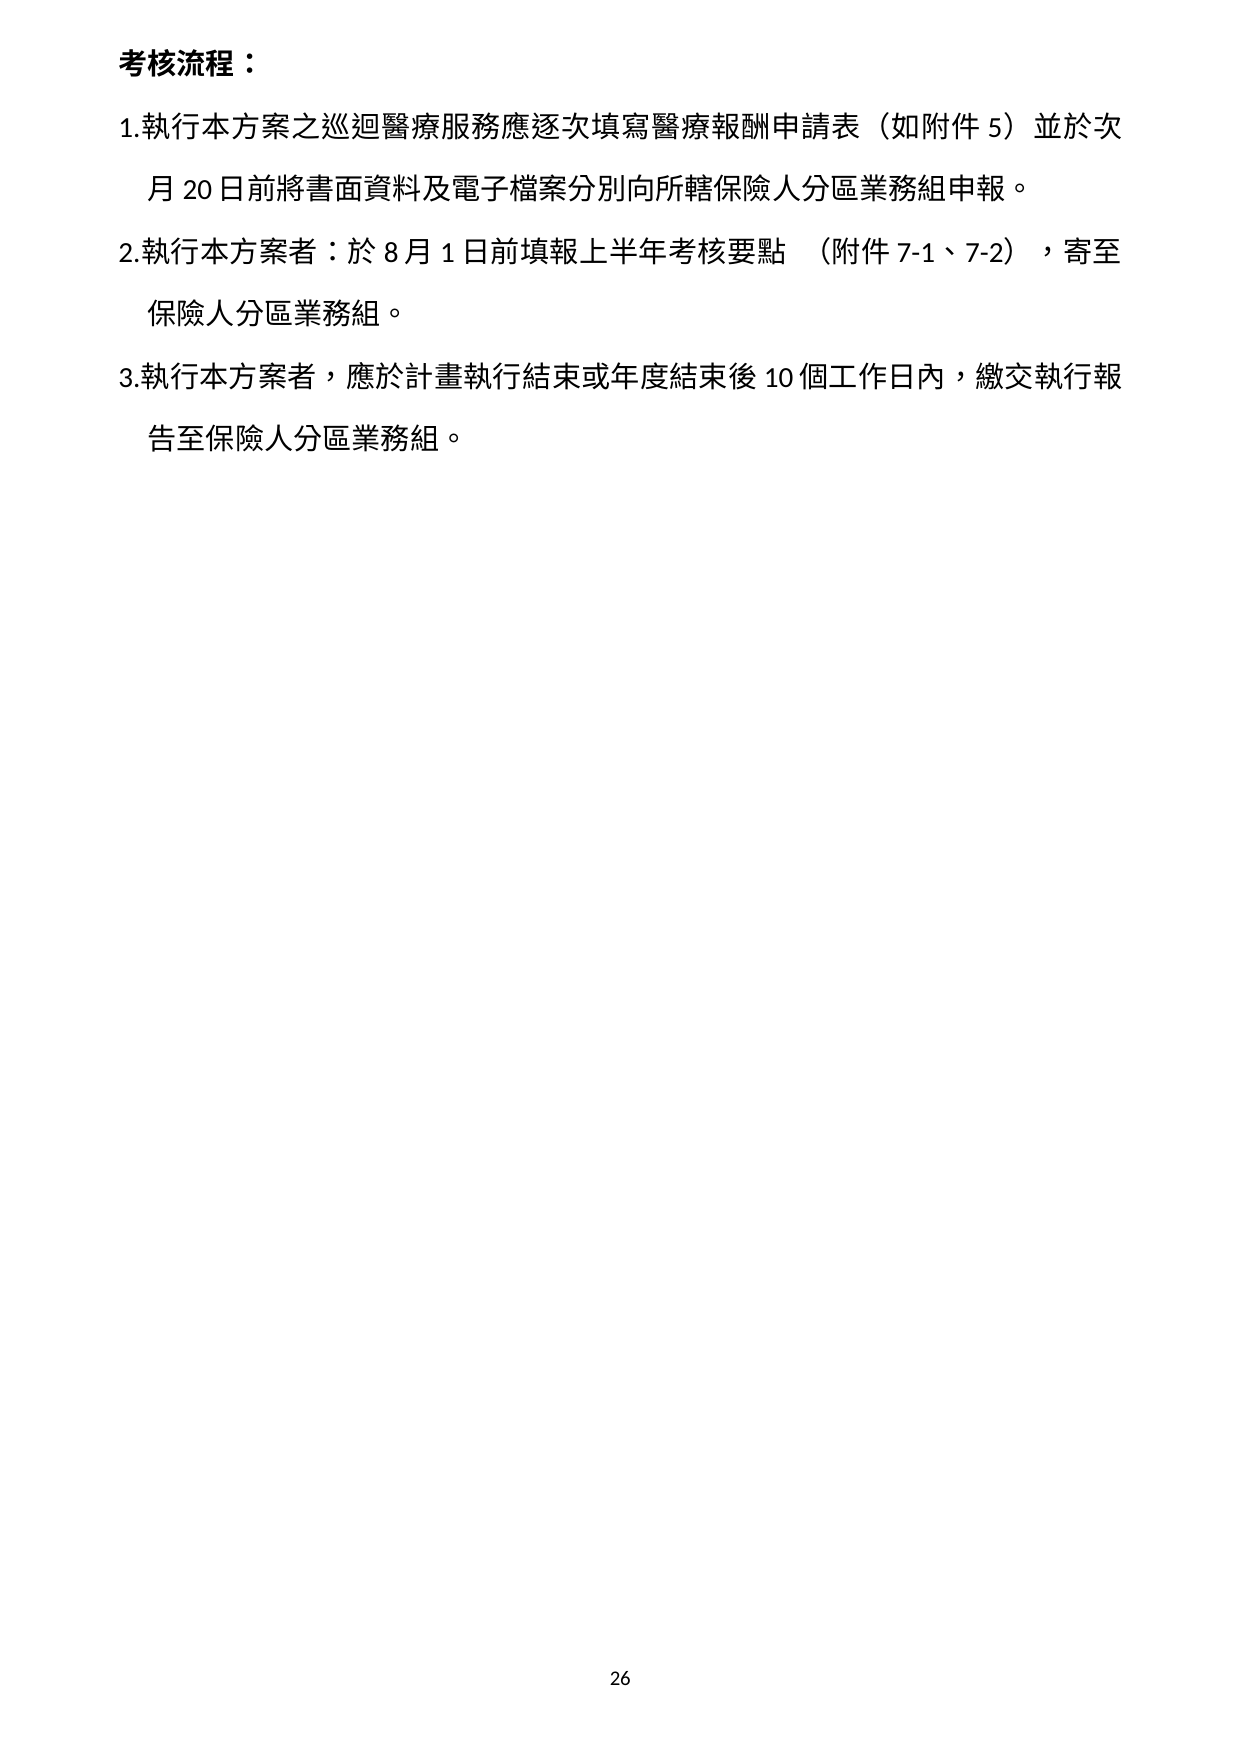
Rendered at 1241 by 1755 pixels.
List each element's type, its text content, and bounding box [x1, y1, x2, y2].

text 考核流程： [118, 20, 1122, 83]
text 3.執行本方案者，應於計畫執行結束或年度結束後10個工作日內，繳交執行報告至保險人分區業務組。 [118, 333, 1122, 458]
text 2.執行本方案者：於8月1日前填報上半年考核要點 （附件7-1、7-2），寄至保險人分區業務組。 [118, 208, 1122, 333]
text 1.執行本方案之巡迴醫療服務應逐次填寫醫療報酬申請表（如附件5）並於次月20日前將書面資料及電子檔案分別向所轄保險人分區業務組申報。 [118, 83, 1122, 208]
